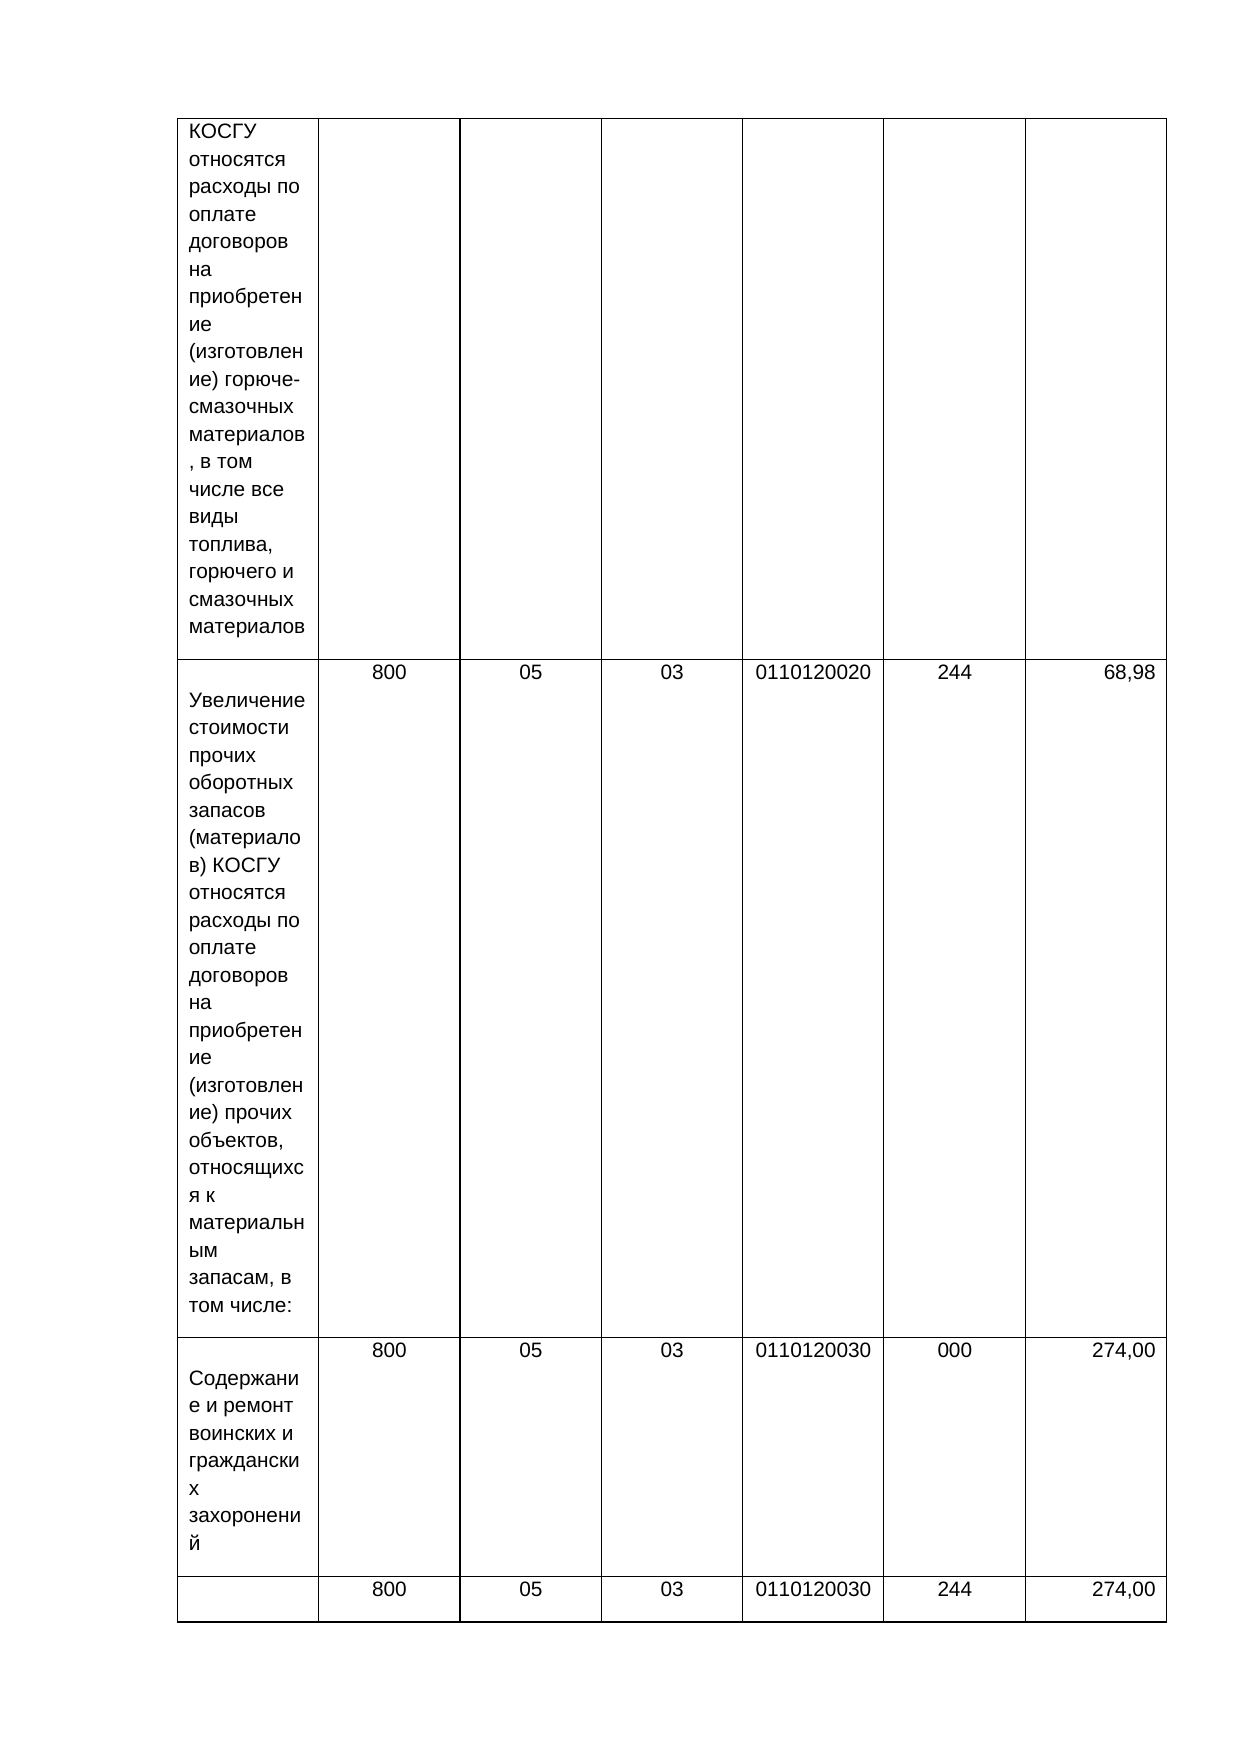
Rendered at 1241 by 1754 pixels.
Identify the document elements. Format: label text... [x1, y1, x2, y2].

table_cell 274,00 [1026, 1577, 1166, 1621]
table_cell 03 [602, 660, 742, 1337]
table_cell [602, 119, 742, 659]
table_cell 68,98 [1026, 660, 1166, 1337]
table_cell 0110120030 [743, 1338, 883, 1576]
table_cell 800 [319, 660, 459, 1337]
table_cell 05 [461, 1338, 601, 1576]
table_cell 244 [884, 1577, 1025, 1621]
table_cell КОСГУ относятся расходы по оплате договоров на приобретение (изготовление) горюче-смазочных материалов, в том числе все виды топлива, горючего и смазочных материалов [178, 119, 318, 659]
table_cell 05 [461, 1577, 601, 1621]
table_cell [1026, 119, 1166, 659]
table_cell Увеличение стоимости прочих оборотных запасов (материалов) КОСГУ относятся расходы по оплате договоров на приобретение (изготовление) прочих объектов, относящихся к материальным запасам, в том числе: [178, 660, 318, 1337]
table_cell 244 [884, 660, 1025, 1337]
table_cell Содержание и ремонт воинских и гражданских захоронений [178, 1338, 318, 1576]
table_cell 274,00 [1026, 1338, 1166, 1576]
table_cell 800 [319, 1577, 459, 1621]
table_cell 03 [602, 1338, 742, 1576]
table_cell 0110120020 [743, 660, 883, 1337]
table_cell [743, 119, 883, 659]
table_cell 0110120030 [743, 1577, 883, 1621]
table_cell [884, 119, 1025, 659]
table_cell 800 [319, 1338, 459, 1576]
table_cell [461, 119, 601, 659]
table_cell 05 [461, 660, 601, 1337]
table_cell [319, 119, 459, 659]
table_cell [178, 1577, 318, 1621]
table_cell 000 [884, 1338, 1025, 1576]
table_cell 03 [602, 1577, 742, 1621]
